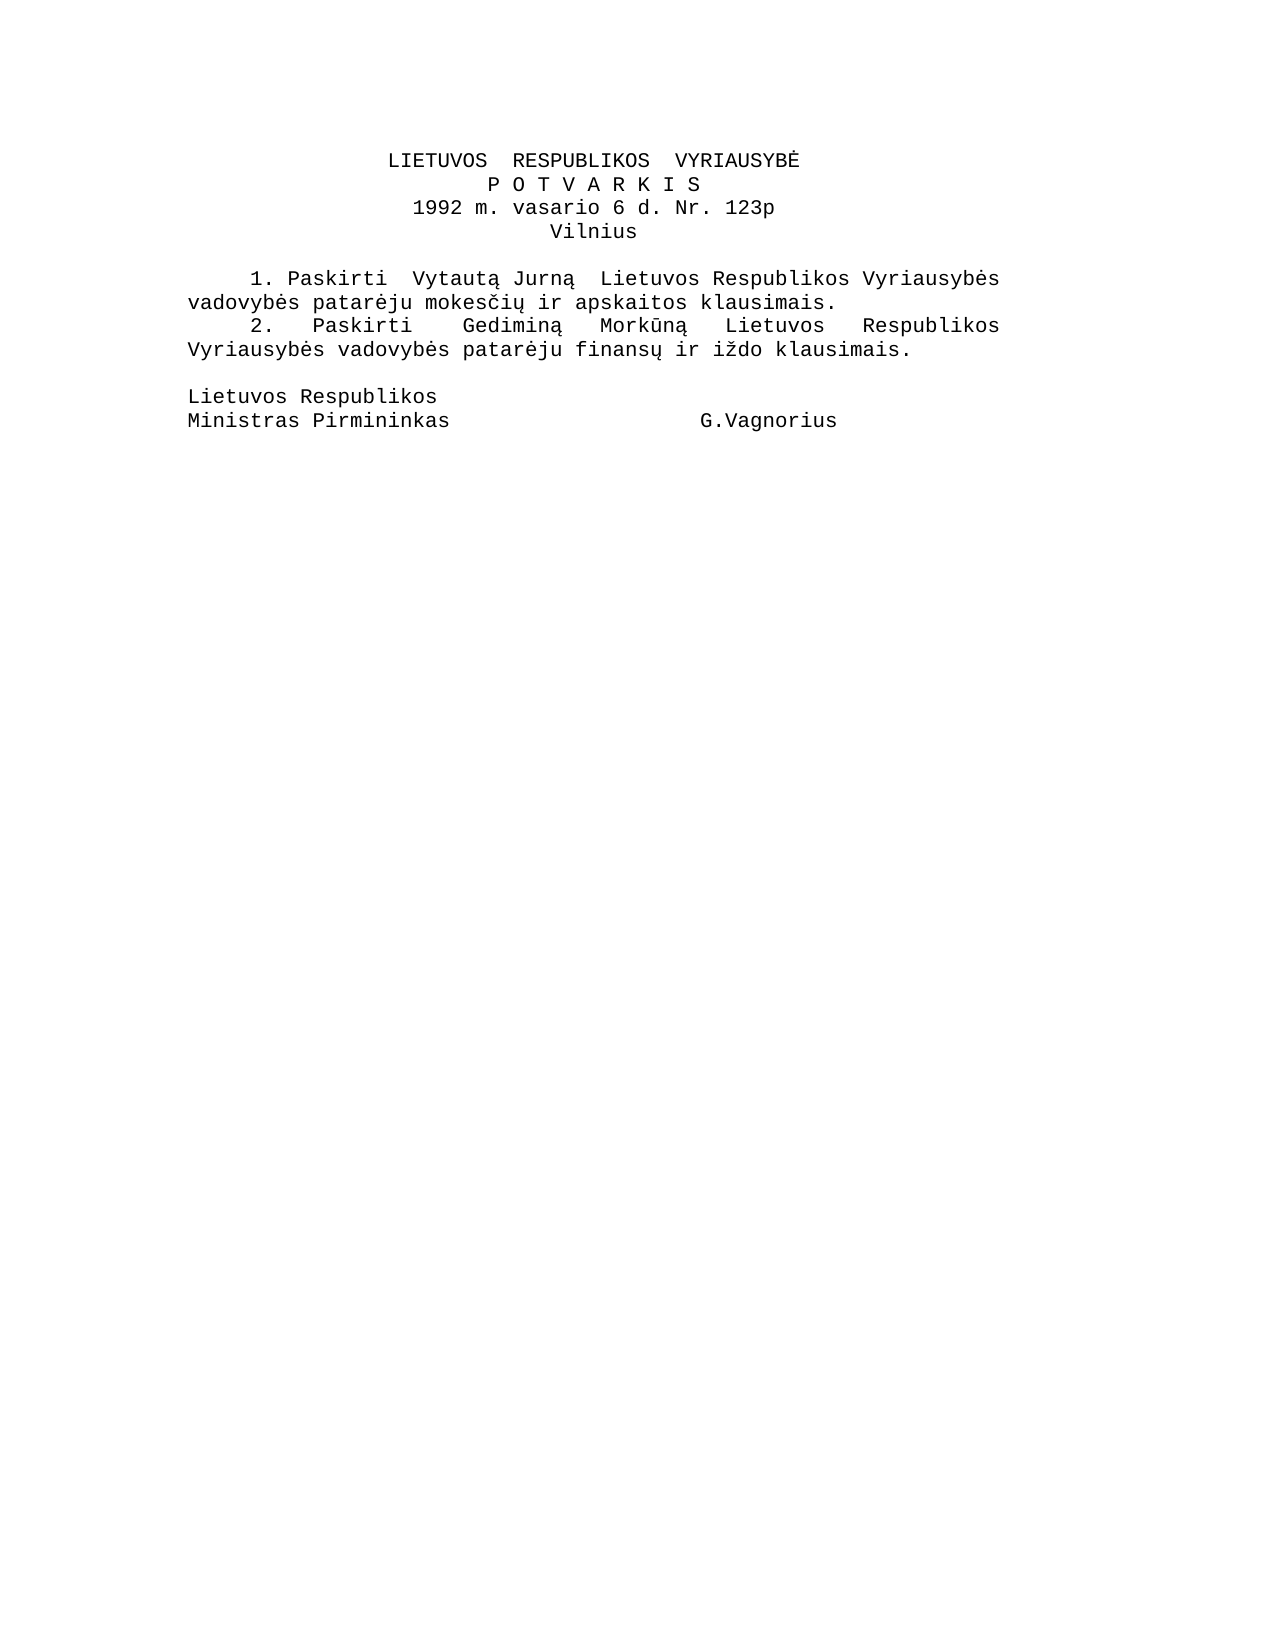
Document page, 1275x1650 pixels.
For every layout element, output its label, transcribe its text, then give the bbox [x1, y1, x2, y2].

text Lietuvos Respublikos [187, 386, 1087, 410]
text P O T V A R K I S [187, 174, 1087, 197]
text 2. Paskirti Gediminą Morkūną Lietuvos Respublikos [187, 316, 1087, 339]
text 1992 m. vasario 6 d. Nr. 123p [187, 197, 1087, 221]
text Vyriausybės vadovybės patarėju finansų ir iždo klausimais. [187, 339, 1087, 363]
text Vilnius [187, 221, 1087, 244]
text vadovybės patarėju mokesčių ir apskaitos klausimais. [187, 292, 1087, 316]
text 1. Paskirti Vytautą Jurną Lietuvos Respublikos Vyriausybės [187, 268, 1087, 292]
text Ministras Pirmininkas G.Vagnorius [187, 410, 1087, 434]
text LIETUVOS RESPUBLIKOS VYRIAUSYBĖ [187, 150, 1087, 174]
